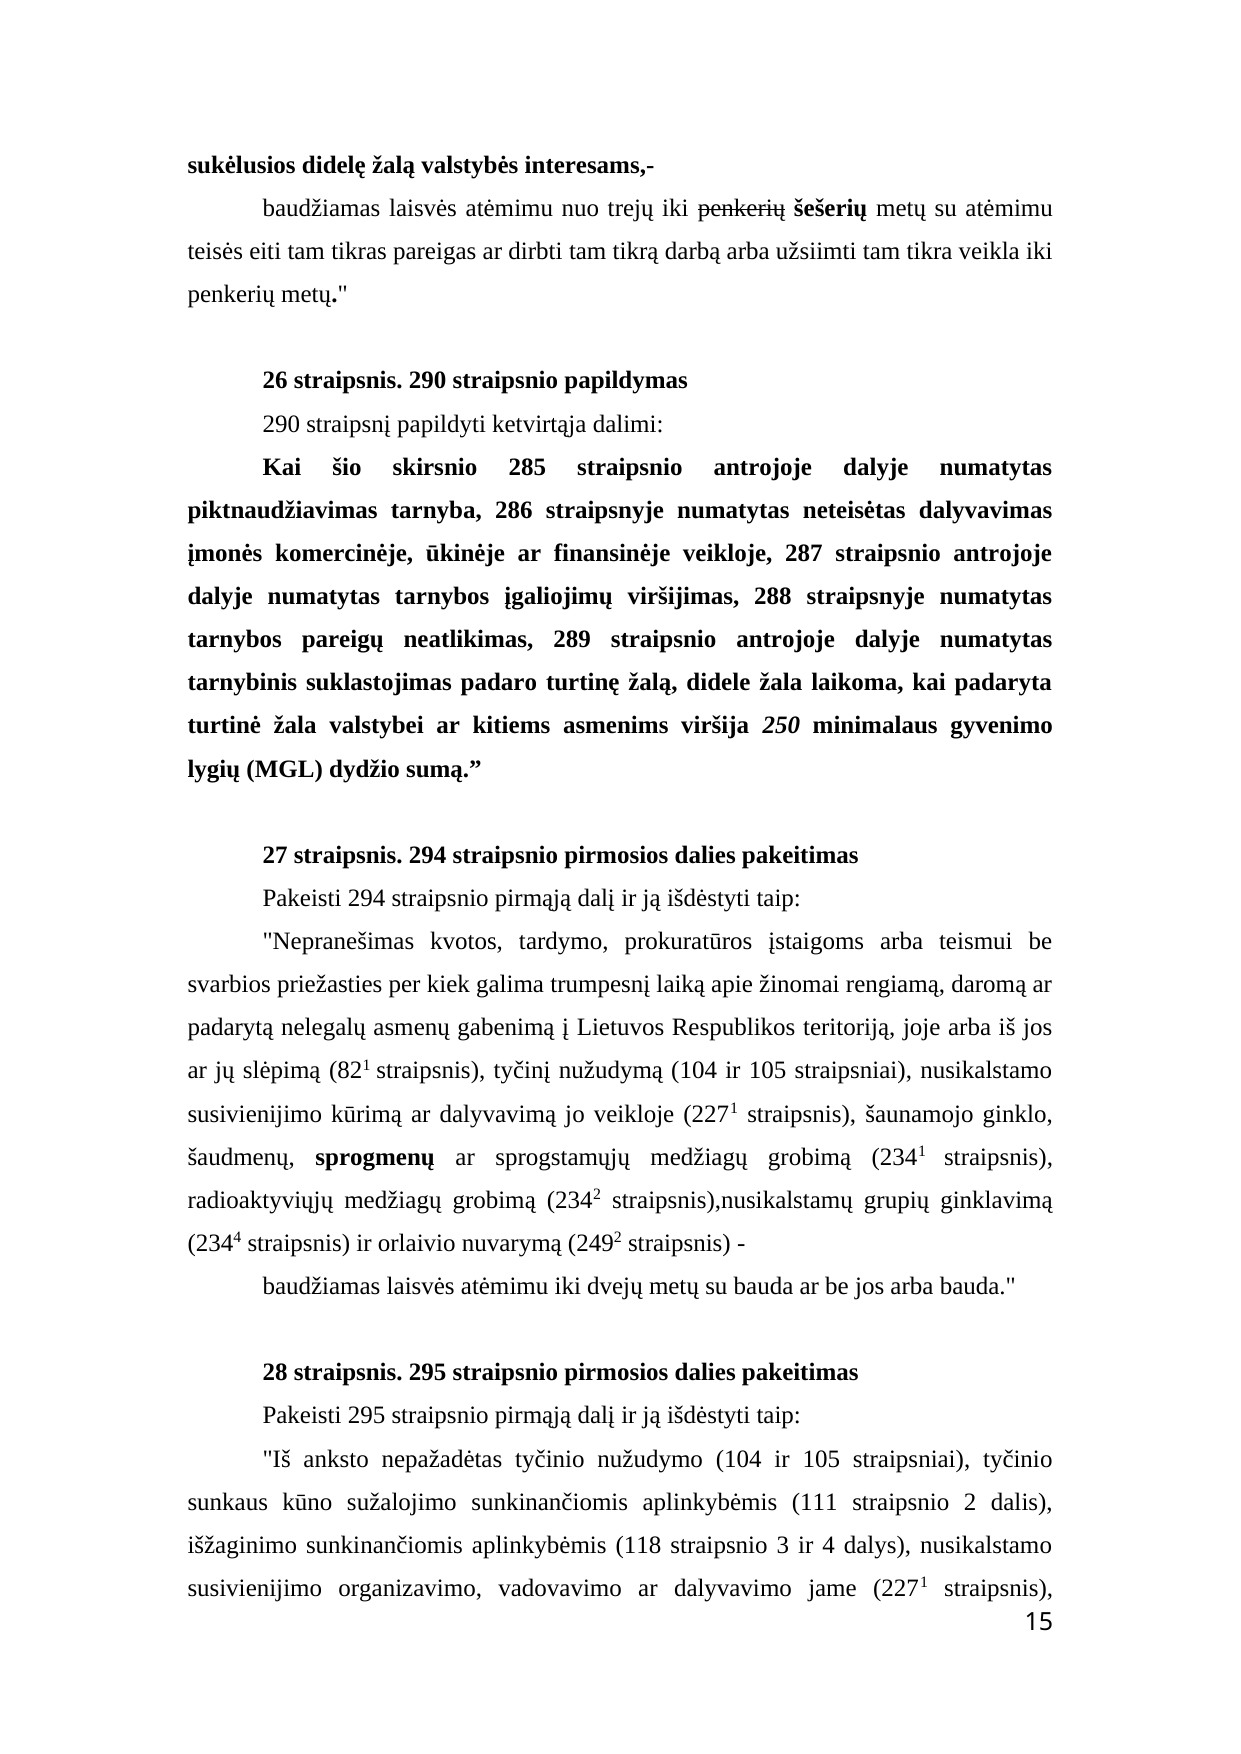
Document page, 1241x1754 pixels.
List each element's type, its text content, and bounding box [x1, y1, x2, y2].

text "Nepranešimas kvotos, tardymo, prokuratūros įstaigoms arba teismui be svarbios priežasties per kiek galima trumpesnį laiką apie žinomai rengiamą, daromą ar padarytą nelegalų asmenų gabenimą į Lietuvos Respublikos teritoriją, joje arba iš jos ar jų slėpimą (821 straipsnis), tyčinį nužudymą (104 ir 105 straipsniai), nusikalstamo susivienijimo kūrimą ar dalyvavimą jo veikloje (2271 straipsnis), šaunamojo ginklo, šaudmenų, sprogmenų ar sprogstamųjų medžiagų grobimą (2341 straipsnis), radioaktyviųjų medžiagų grobimą (2342 straipsnis),nusikalstamų grupių ginklavimą (2344 straipsnis) ir orlaivio nuvarymą (2492 straipsnis) - [187, 926, 1053, 1257]
text 28 straipsnis. 295 straipsnio pirmosios dalies pakeitimas [187, 1357, 1053, 1386]
text baudžiamas laisvės atėmimu iki dvejų metų su bauda ar be jos arba bauda." [187, 1271, 1053, 1300]
text 27 straipsnis. 294 straipsnio pirmosios dalies pakeitimas [187, 840, 1053, 869]
text 26 straipsnis. 290 straipsnio papildymas [187, 366, 1053, 394]
text Pakeisti 295 straipsnio pirmąją dalį ir ją išdėstyti taip: [187, 1401, 1053, 1429]
text baudžiamas laisvės atėmimu nuo trejų iki penkerių šešerių metų su atėmimu teisės eiti tam tikras pareigas ar dirbti tam tikrą darbą arba užsiimti tam tikra veikla iki penkerių metų." [187, 193, 1053, 308]
text Pakeisti 294 straipsnio pirmąją dalį ir ją išdėstyti taip: [187, 883, 1053, 912]
text "Iš anksto nepažadėtas tyčinio nužudymo (104 ir 105 straipsniai), tyčinio sunkaus kūno sužalojimo sunkinančiomis aplinkybėmis (111 straipsnio 2 dalis), išžaginimo sunkinančiomis aplinkybėmis (118 straipsnio 3 ir 4 dalys), nusikalstamo susivienijimo organizavimo, vadovavimo ar dalyvavimo jame (2271 straipsnis), [187, 1444, 1053, 1602]
text 290 straipsnį papildyti ketvirtąja dalimi: [187, 409, 1053, 437]
text Kai šio skirsnio 285 straipsnio antrojoje dalyje numatytas piktnaudžiavimas tarnyba, 286 straipsnyje numatytas neteisėtas dalyvavimas įmonės komercinėje, ūkinėje ar finansinėje veikloje, 287 straipsnio antrojoje dalyje numatytas tarnybos įgaliojimų viršijimas, 288 straipsnyje numatytas tarnybos pareigų neatlikimas, 289 straipsnio antrojoje dalyje numatytas tarnybinis suklastojimas padaro turtinę žalą, didele žala laikoma, kai padaryta turtinė žala valstybei ar kitiems asmenims viršija 250 minimalaus gyvenimo lygių (MGL) dydžio sumą.” [187, 452, 1053, 782]
text sukėlusios didelę žalą valstybės interesams,- [187, 150, 1053, 179]
